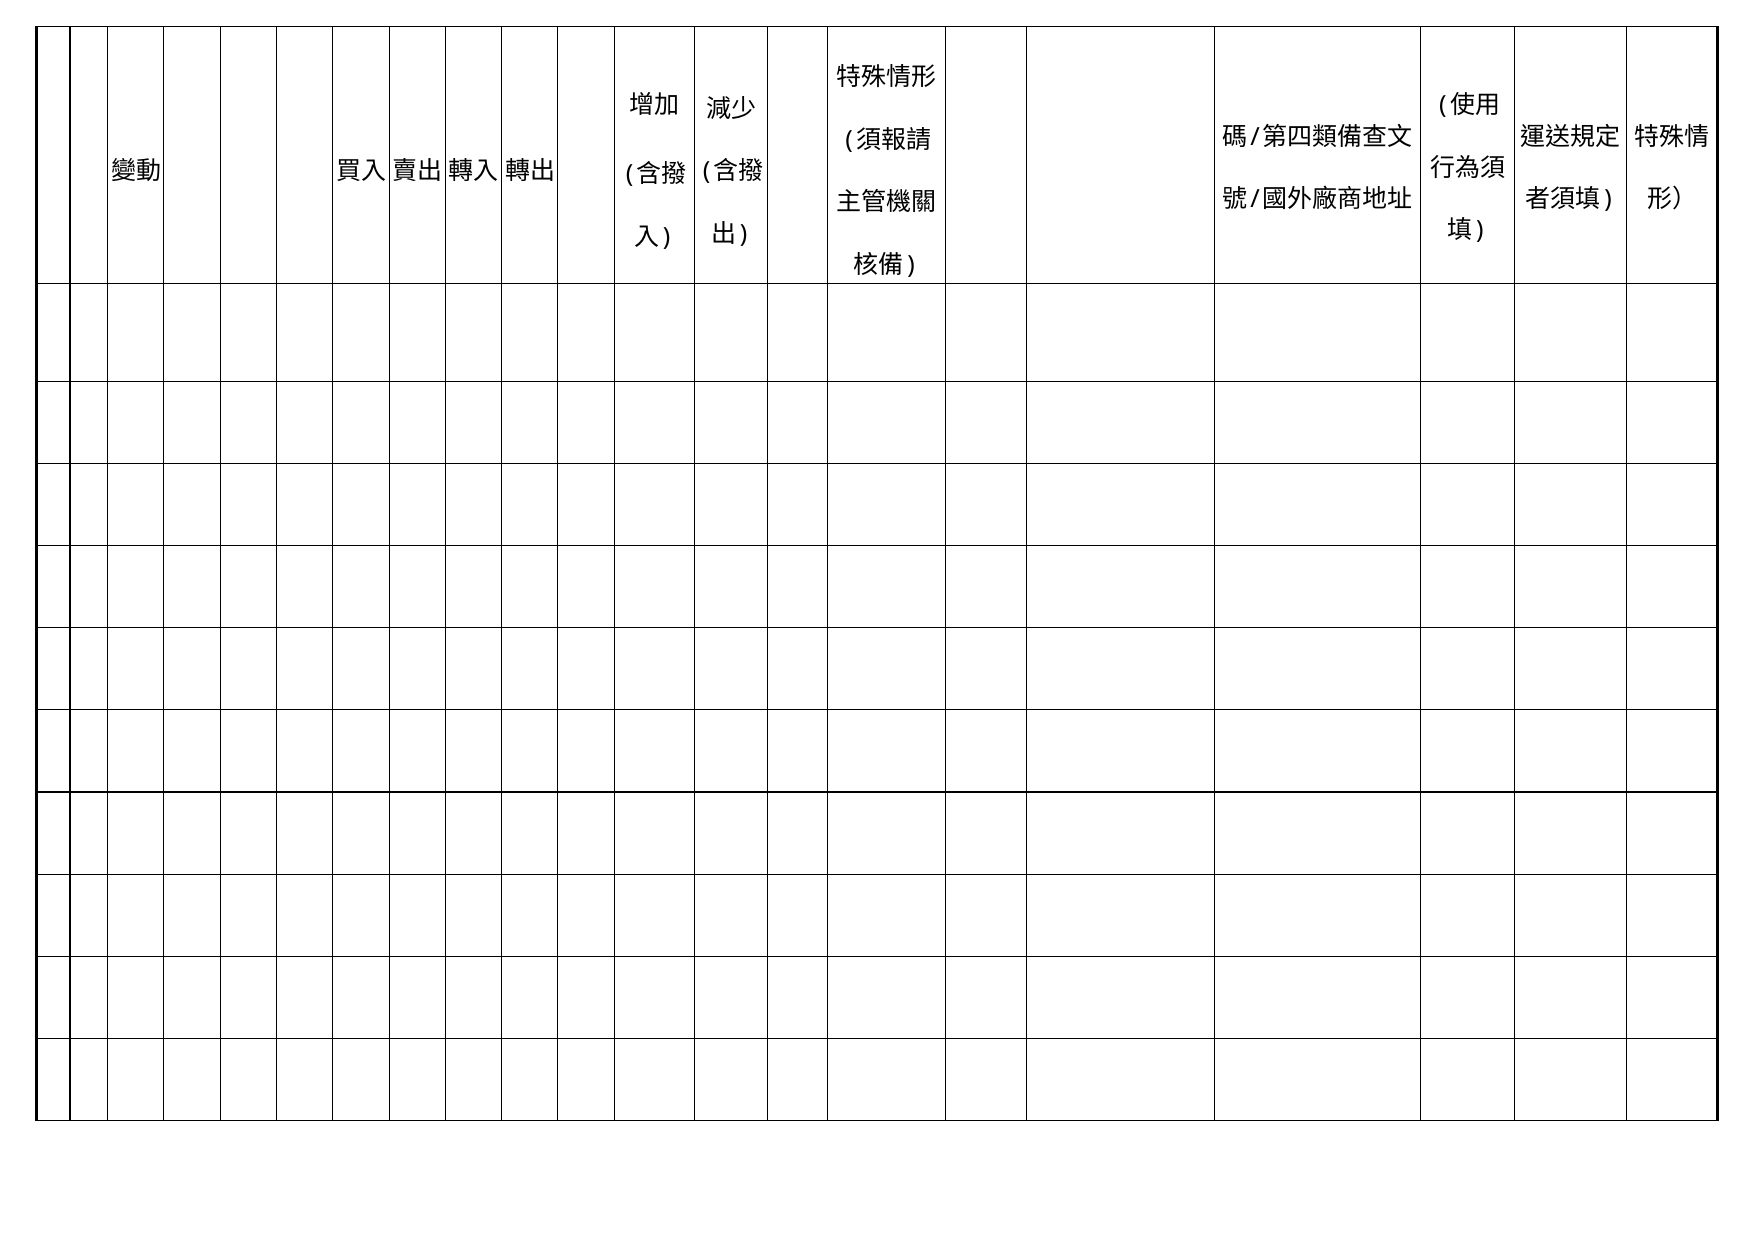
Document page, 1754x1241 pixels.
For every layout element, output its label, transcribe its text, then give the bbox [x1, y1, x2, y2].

table_cell [946, 957, 1026, 1038]
table_cell [946, 464, 1026, 545]
table_cell [615, 710, 694, 791]
table_cell [1215, 546, 1420, 627]
table_cell [615, 628, 694, 709]
table_cell [768, 464, 827, 545]
table_cell [828, 628, 945, 709]
table_cell [502, 875, 557, 956]
table_cell [38, 957, 69, 1038]
table_cell [1027, 284, 1214, 381]
table_cell [502, 957, 557, 1038]
table_cell [946, 382, 1026, 463]
table_cell [277, 464, 332, 545]
table_cell [502, 1039, 557, 1120]
table_cell [108, 628, 163, 709]
table_cell [768, 284, 827, 381]
table_cell [38, 382, 69, 463]
table_cell [1421, 382, 1514, 463]
table_cell [108, 875, 163, 956]
table_cell [277, 382, 332, 463]
table_cell [502, 628, 557, 709]
table_cell [446, 284, 501, 381]
table_cell [1421, 875, 1514, 956]
table_cell [1027, 710, 1214, 791]
table_cell [164, 793, 220, 873]
table_cell [390, 284, 445, 381]
table_cell [221, 875, 276, 956]
table_header [164, 27, 220, 283]
table_cell [1627, 464, 1716, 545]
table_cell [1515, 382, 1626, 463]
table_cell [108, 284, 163, 381]
table_header [558, 27, 614, 283]
table_cell [71, 628, 107, 709]
table_header (使用行為須填) [1421, 27, 1514, 283]
table_cell [615, 957, 694, 1038]
table_cell [1215, 957, 1420, 1038]
table_cell [221, 546, 276, 627]
table_cell [1515, 1039, 1626, 1120]
table_cell [390, 710, 445, 791]
table_cell [164, 382, 220, 463]
table_cell [615, 382, 694, 463]
table_cell [1027, 464, 1214, 545]
table_cell [71, 546, 107, 627]
table_cell [768, 546, 827, 627]
table_cell [1515, 875, 1626, 956]
table_cell [768, 382, 827, 463]
table_header [71, 27, 107, 283]
table_cell [615, 284, 694, 381]
table_cell [108, 464, 163, 545]
table_cell [277, 546, 332, 627]
table_cell [828, 875, 945, 956]
table_cell [390, 546, 445, 627]
table_cell [828, 546, 945, 627]
table_cell [946, 546, 1026, 627]
table_cell [1215, 793, 1420, 873]
table_cell [558, 464, 614, 545]
table_cell [768, 710, 827, 791]
table_cell [71, 1039, 107, 1120]
table_cell [71, 464, 107, 545]
table_cell [1215, 284, 1420, 381]
table_cell [502, 382, 557, 463]
table_cell [38, 875, 69, 956]
table_cell [502, 710, 557, 791]
table_cell [333, 464, 389, 545]
table_cell [695, 957, 767, 1038]
table_cell [1627, 546, 1716, 627]
table_cell [446, 628, 501, 709]
table_cell [38, 793, 69, 873]
table_header [221, 27, 276, 283]
table_cell [390, 875, 445, 956]
table_cell [1421, 793, 1514, 873]
table_cell [558, 1039, 614, 1120]
table_cell [164, 628, 220, 709]
table_cell [221, 710, 276, 791]
table_cell [277, 793, 332, 873]
table_cell [71, 382, 107, 463]
table_cell [1627, 382, 1716, 463]
table_header [1027, 27, 1214, 283]
table_cell 增加 (含撥入) [615, 27, 694, 283]
table_cell [1627, 628, 1716, 709]
table_cell [38, 1039, 69, 1120]
table_cell [333, 284, 389, 381]
table_cell [768, 957, 827, 1038]
table_cell [164, 957, 220, 1038]
table_cell [446, 464, 501, 545]
table_cell 特殊情形(須報請主管機關核備) [828, 27, 945, 283]
table_cell [390, 628, 445, 709]
table_cell [108, 546, 163, 627]
table_cell [1515, 710, 1626, 791]
table_cell [1421, 284, 1514, 381]
table_cell [558, 382, 614, 463]
table_cell [38, 710, 69, 791]
table_cell [1421, 546, 1514, 627]
table_cell [502, 793, 557, 873]
table_cell [38, 628, 69, 709]
table_cell [558, 546, 614, 627]
table_header [38, 27, 69, 283]
table_cell [446, 546, 501, 627]
table_cell [695, 875, 767, 956]
table_cell [615, 1039, 694, 1120]
table_cell [446, 710, 501, 791]
table_cell [695, 793, 767, 873]
table_cell [768, 793, 827, 873]
table_cell [390, 957, 445, 1038]
table_cell [333, 382, 389, 463]
table_cell [221, 628, 276, 709]
table_cell [828, 1039, 945, 1120]
table_cell [221, 284, 276, 381]
table_cell [221, 382, 276, 463]
table_cell [1215, 464, 1420, 545]
table_cell [1421, 710, 1514, 791]
table_cell [221, 957, 276, 1038]
table_cell [108, 957, 163, 1038]
table_cell [38, 464, 69, 545]
table_header 運送規定者須填) [1515, 27, 1626, 283]
table_cell [502, 464, 557, 545]
table_cell [1215, 710, 1420, 791]
table_cell [1027, 628, 1214, 709]
table_cell [71, 793, 107, 873]
table_header [277, 27, 332, 283]
table_cell [558, 710, 614, 791]
table_cell [558, 957, 614, 1038]
table_cell [333, 710, 389, 791]
table_cell [1627, 875, 1716, 956]
table_cell [108, 382, 163, 463]
table_cell [946, 284, 1026, 381]
table_cell 買入 [333, 27, 389, 283]
table_cell [333, 875, 389, 956]
table_cell [828, 957, 945, 1038]
table_cell [108, 1039, 163, 1120]
table_cell [221, 793, 276, 873]
table_cell [1027, 957, 1214, 1038]
table_cell [946, 710, 1026, 791]
table_cell [71, 710, 107, 791]
table_cell [946, 875, 1026, 956]
table_cell [333, 957, 389, 1038]
table_cell [615, 546, 694, 627]
table_cell [1515, 628, 1626, 709]
table_cell [164, 1039, 220, 1120]
table_cell [828, 284, 945, 381]
table_cell [1027, 1039, 1214, 1120]
table_cell [768, 875, 827, 956]
table_cell [164, 546, 220, 627]
table_cell [1627, 957, 1716, 1038]
table_cell [946, 1039, 1026, 1120]
table_cell [277, 628, 332, 709]
table_cell [1215, 628, 1420, 709]
table_cell [695, 628, 767, 709]
table_cell [1627, 1039, 1716, 1120]
table_cell 轉入 [446, 27, 501, 283]
table_cell [615, 464, 694, 545]
table_header [768, 27, 827, 283]
table_cell [390, 793, 445, 873]
table_cell [615, 875, 694, 956]
table_cell [1515, 793, 1626, 873]
table_cell [446, 957, 501, 1038]
table_cell [768, 1039, 827, 1120]
table_cell [277, 957, 332, 1038]
table_cell [1627, 284, 1716, 381]
table_cell [1027, 382, 1214, 463]
table_cell [558, 628, 614, 709]
table_cell [277, 710, 332, 791]
table_cell [108, 793, 163, 873]
table_cell [1421, 628, 1514, 709]
table_cell [946, 793, 1026, 873]
table_cell [1215, 1039, 1420, 1120]
table_cell [1515, 546, 1626, 627]
table_cell [615, 793, 694, 873]
table_cell [558, 875, 614, 956]
table_cell [1627, 710, 1716, 791]
table_cell [1515, 957, 1626, 1038]
table_cell [558, 793, 614, 873]
table_cell [71, 875, 107, 956]
table_cell [164, 875, 220, 956]
table_cell [1421, 1039, 1514, 1120]
table_cell [108, 710, 163, 791]
table_cell [164, 284, 220, 381]
table_cell [221, 464, 276, 545]
table_cell [1027, 875, 1214, 956]
table_cell [695, 710, 767, 791]
table_cell [390, 382, 445, 463]
table_cell [277, 284, 332, 381]
table_cell [446, 1039, 501, 1120]
table_cell [333, 628, 389, 709]
table_cell [1421, 464, 1514, 545]
table_cell [768, 628, 827, 709]
table_cell [38, 284, 69, 381]
table_cell [1421, 957, 1514, 1038]
table_cell [71, 957, 107, 1038]
table_cell [695, 546, 767, 627]
table_cell [221, 1039, 276, 1120]
table_header 變動 [108, 27, 163, 283]
table_cell 賣出 [390, 27, 445, 283]
table_cell [695, 1039, 767, 1120]
table_cell [446, 382, 501, 463]
table_cell [1515, 284, 1626, 381]
table_cell [502, 546, 557, 627]
table_cell [695, 464, 767, 545]
table_cell [38, 546, 69, 627]
table_cell [333, 793, 389, 873]
table_cell [164, 710, 220, 791]
table_cell [390, 1039, 445, 1120]
table_header 特殊情形） [1627, 27, 1716, 283]
table_cell [164, 464, 220, 545]
table_cell [828, 710, 945, 791]
table_cell [446, 793, 501, 873]
table_cell [333, 1039, 389, 1120]
table_header [946, 27, 1026, 283]
table_cell 減少(含撥出) [695, 27, 767, 283]
table_cell [828, 382, 945, 463]
table_cell [1627, 793, 1716, 873]
table_cell [390, 464, 445, 545]
table_cell [71, 284, 107, 381]
table_cell [1027, 793, 1214, 873]
table_cell [502, 284, 557, 381]
table_cell [1215, 382, 1420, 463]
table_cell [277, 875, 332, 956]
table_cell [333, 546, 389, 627]
table_cell [828, 793, 945, 873]
table_cell [1215, 875, 1420, 956]
table_cell [828, 464, 945, 545]
table_cell [695, 284, 767, 381]
table_cell [1515, 464, 1626, 545]
table_cell [695, 382, 767, 463]
table_cell [1027, 546, 1214, 627]
table_cell [946, 628, 1026, 709]
table_cell 轉出 [502, 27, 557, 283]
table_cell [277, 1039, 332, 1120]
table_cell [446, 875, 501, 956]
table_header 碼/第四類備查文號/國外廠商地址 [1215, 27, 1420, 283]
table_cell [558, 284, 614, 381]
